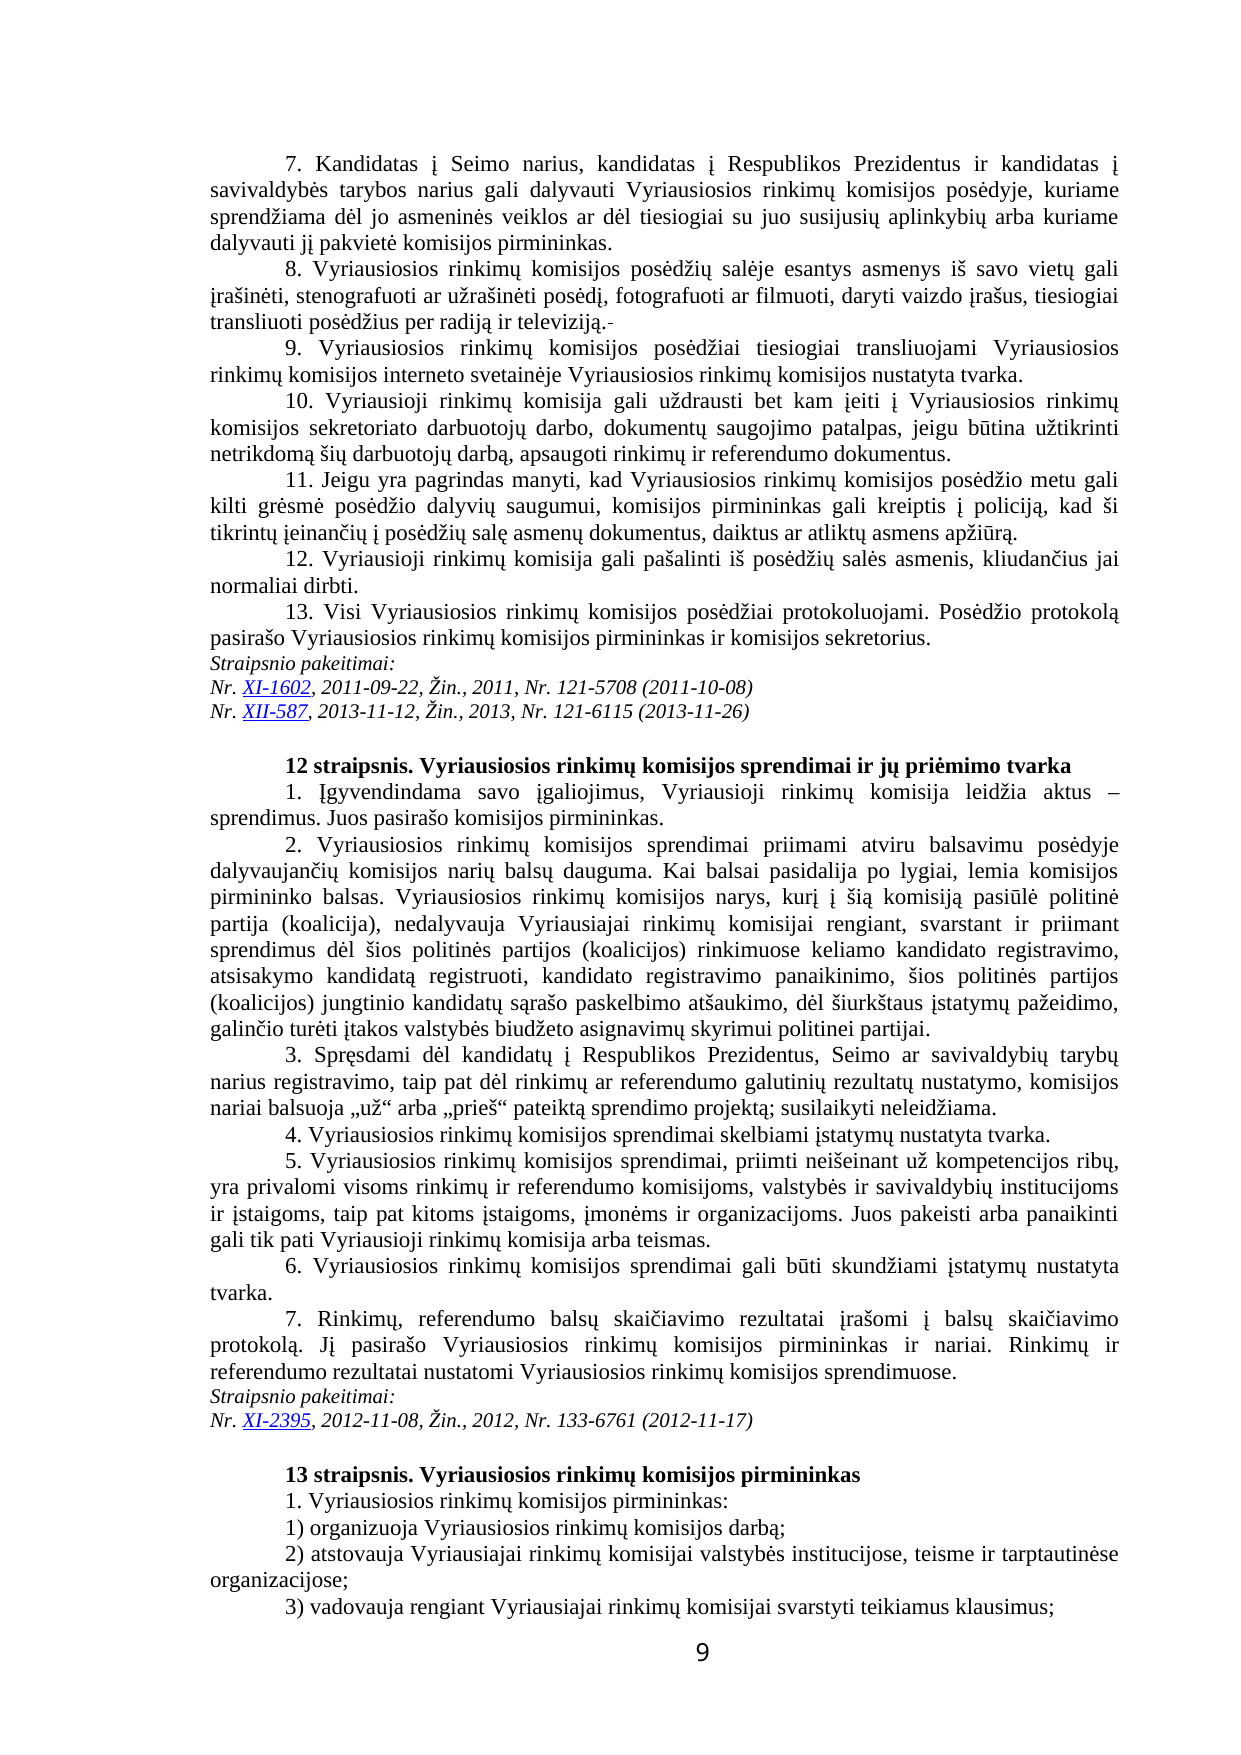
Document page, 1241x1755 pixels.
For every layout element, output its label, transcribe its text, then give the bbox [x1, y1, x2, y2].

text 9. Vyriausiosios rinkimų komisijos posėdžiai tiesiogiai transliuojami Vyriausiosios rinkimų komisijos interneto svetainėje Vyriausiosios rinkimų komisijos nustatyta tvarka. [210, 334, 1120, 387]
text 12 straipsnis. Vyriausiosios rinkimų komisijos sprendimai ir jų priėmimo tvarka [285, 752, 1120, 778]
text 12. Vyriausioji rinkimų komisija gali pašalinti iš posėdžių salės asmenis, kliudančius jai normaliai dirbti. [210, 545, 1120, 598]
text 4. Vyriausiosios rinkimų komisijos sprendimai skelbiami įstatymų nustatyta tvarka. [210, 1121, 1120, 1147]
text Straipsnio pakeitimai: [210, 651, 1120, 675]
text 3. Spręsdami dėl kandidatų į Respublikos Prezidentus, Seimo ar savivaldybių tarybų narius registravimo, taip pat dėl rinkimų ar referendumo galutinių rezultatų nustatymo, komisijos nariai balsuoja „už“ arba „prieš“ pateiktą sprendimo projektą; susilaikyti neleidžiama. [210, 1042, 1120, 1121]
text 5. Vyriausiosios rinkimų komisijos sprendimai, priimti neišeinant už kompetencijos ribų, yra privalomi visoms rinkimų ir referendumo komisijoms, valstybės ir savivaldybių institucijoms ir įstaigoms, taip pat kitoms įstaigoms, įmonėms ir organizacijoms. Juos pakeisti arba panaikinti gali tik pati Vyriausioji rinkimų komisija arba teismas. [210, 1147, 1120, 1252]
text 8. Vyriausiosios rinkimų komisijos posėdžių salėje esantys asmenys iš savo vietų gali įrašinėti, stenografuoti ar užrašinėti posėdį, fotografuoti ar filmuoti, daryti vaizdo įrašus, tiesiogiai transliuoti posėdžius per radiją ir televiziją. [210, 255, 1120, 334]
text 1) organizuoja Vyriausiosios rinkimų komisijos darbą; [210, 1514, 1120, 1540]
text Nr. XI-1602, 2011-09-22, Žin., 2011, Nr. 121-5708 (2011-10-08) [210, 675, 1120, 699]
text 7. Kandidatas į Seimo narius, kandidatas į Respublikos Prezidentus ir kandidatas į savivaldybės tarybos narius gali dalyvauti Vyriausiosios rinkimų komisijos posėdyje, kuriame sprendžiama dėl jo asmeninės veiklos ar dėl tiesiogiai su juo susijusių aplinkybių arba kuriame dalyvauti jį pakvietė komisijos pirmininkas. [210, 150, 1120, 255]
text 10. Vyriausioji rinkimų komisija gali uždrausti bet kam įeiti į Vyriausiosios rinkimų komisijos sekretoriato darbuotojų darbo, dokumentų saugojimo patalpas, jeigu būtina užtikrinti netrikdomą šių darbuotojų darbą, apsaugoti rinkimų ir referendumo dokumentus. [210, 387, 1120, 466]
text 7. Rinkimų, referendumo balsų skaičiavimo rezultatai įrašomi į balsų skaičiavimo protokolą. Jį pasirašo Vyriausiosios rinkimų komisijos pirmininkas ir nariai. Rinkimų ir referendumo rezultatai nustatomi Vyriausiosios rinkimų komisijos sprendimuose. [210, 1305, 1120, 1384]
text 3) vadovauja rengiant Vyriausiajai rinkimų komisijai svarstyti teikiamus klausimus; [210, 1593, 1120, 1619]
text 13. Visi Vyriausiosios rinkimų komisijos posėdžiai protokoluojami. Posėdžio protokolą pasirašo Vyriausiosios rinkimų komisijos pirmininkas ir komisijos sekretorius. [210, 598, 1120, 651]
text 13 straipsnis. Vyriausiosios rinkimų komisijos pirmininkas [210, 1461, 1120, 1487]
text 6. Vyriausiosios rinkimų komisijos sprendimai gali būti skundžiami įstatymų nustatyta tvarka. [210, 1252, 1120, 1305]
text Nr. XII-587, 2013-11-12, Žin., 2013, Nr. 121-6115 (2013-11-26) [210, 699, 1120, 723]
text Nr. XI-2395, 2012-11-08, Žin., 2012, Nr. 133-6761 (2012-11-17) [210, 1408, 1120, 1432]
text 1. Įgyvendindama savo įgaliojimus, Vyriausioji rinkimų komisija leidžia aktus – sprendimus. Juos pasirašo komisijos pirmininkas. [210, 778, 1120, 831]
text 11. Jeigu yra pagrindas manyti, kad Vyriausiosios rinkimų komisijos posėdžio metu gali kilti grėsmė posėdžio dalyvių saugumui, komisijos pirmininkas gali kreiptis į policiją, kad ši tikrintų įeinančių į posėdžių salę asmenų dokumentus, daiktus ar atliktų asmens apžiūrą. [210, 466, 1120, 545]
text 2. Vyriausiosios rinkimų komisijos sprendimai priimami atviru balsavimu posėdyje dalyvaujančių komisijos narių balsų dauguma. Kai balsai pasidalija po lygiai, lemia komisijos pirmininko balsas. Vyriausiosios rinkimų komisijos narys, kurį į šią komisiją pasiūlė politinė partija (koalicija), nedalyvauja Vyriausiajai rinkimų komisijai rengiant, svarstant ir priimant sprendimus dėl šios politinės partijos (koalicijos) rinkimuose keliamo kandidato registravimo, atsisakymo kandidatą registruoti, kandidato registravimo panaikinimo, šios politinės partijos (koalicijos) jungtinio kandidatų sąrašo paskelbimo atšaukimo, dėl šiurkštaus įstatymų pažeidimo, galinčio turėti įtakos valstybės biudžeto asignavimų skyrimui politinei partijai. [210, 831, 1120, 1042]
text 1. Vyriausiosios rinkimų komisijos pirmininkas: [210, 1487, 1120, 1514]
text 2) atstovauja Vyriausiajai rinkimų komisijai valstybės institucijose, teisme ir tarptautinėse organizacijose; [210, 1540, 1120, 1593]
text Straipsnio pakeitimai: [210, 1384, 1120, 1408]
